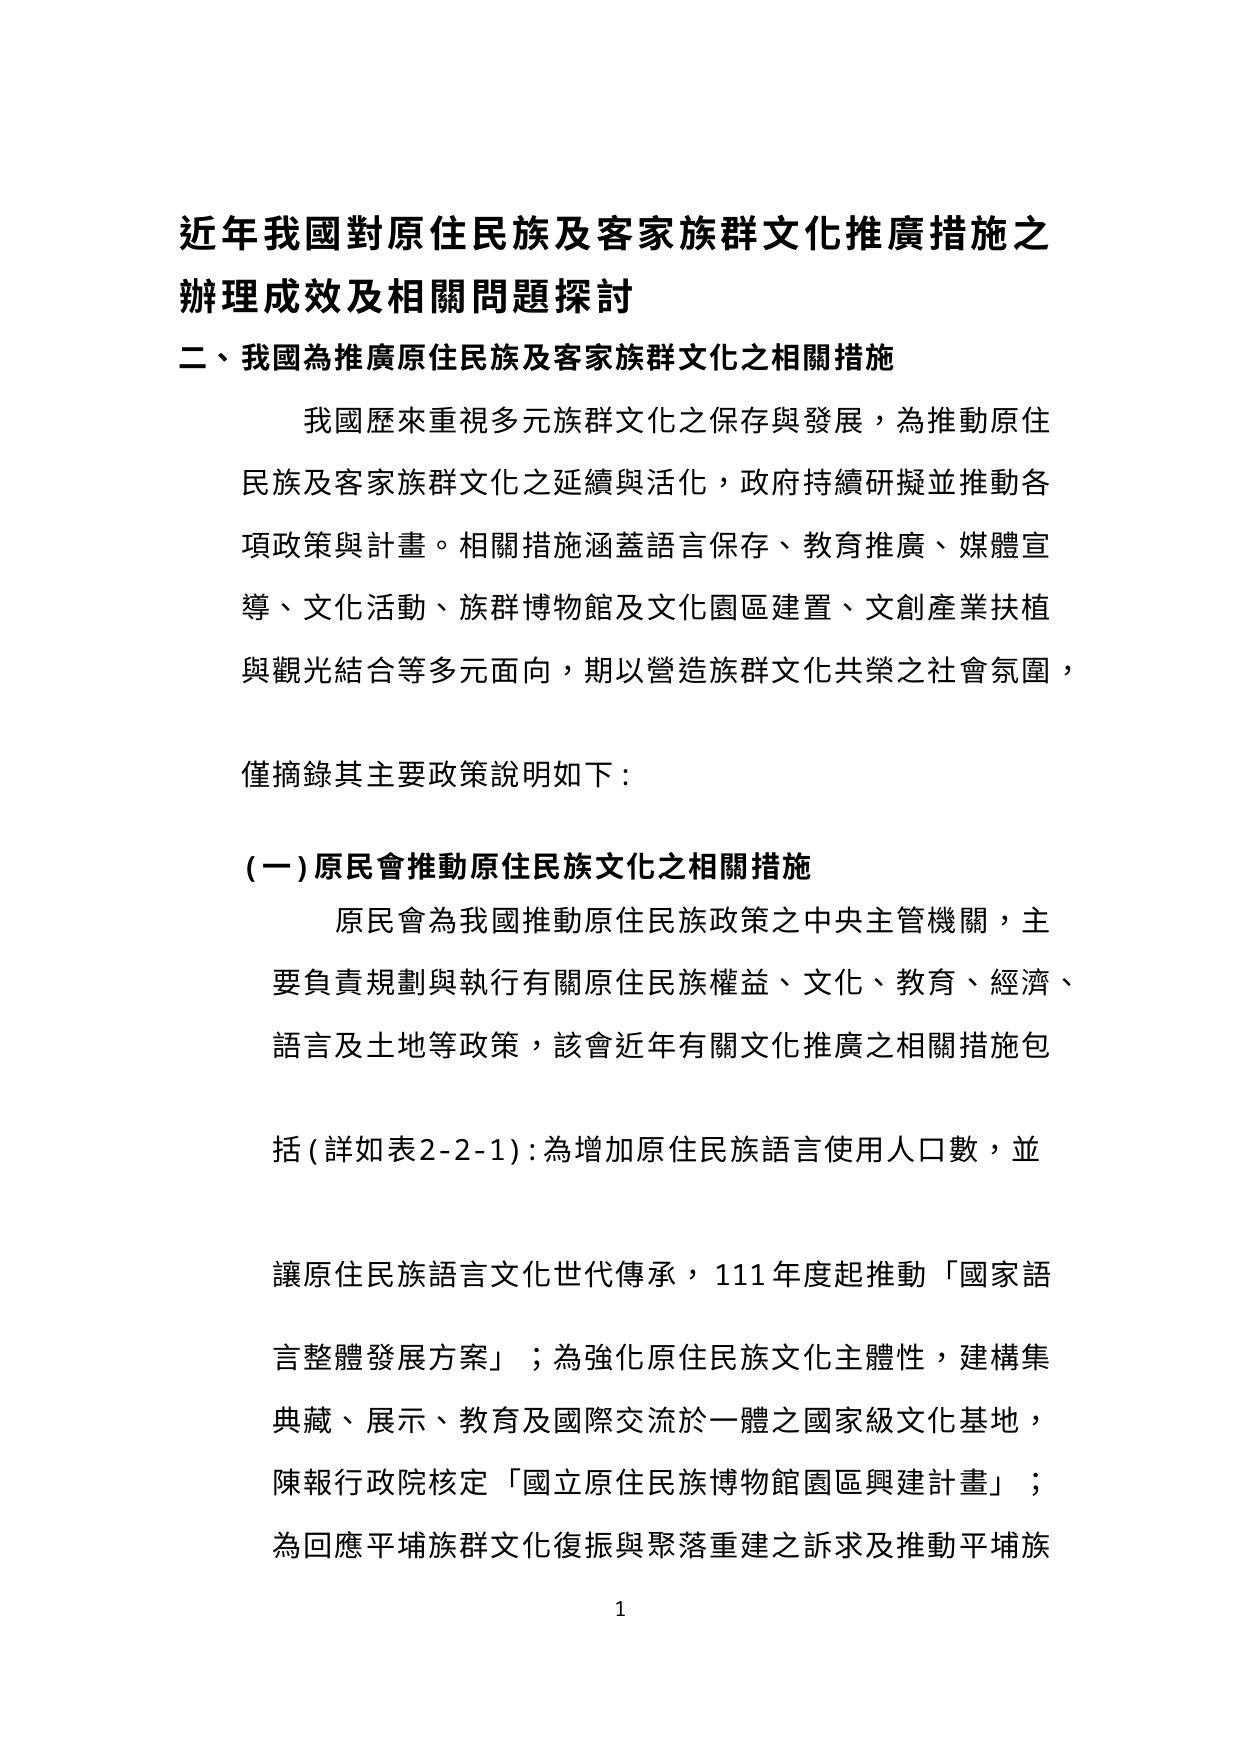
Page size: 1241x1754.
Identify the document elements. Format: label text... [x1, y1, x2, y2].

text 近年我國對原住民族及客家族群文化推廣措施之辦理成效及相關問題探討 [177, 189, 1063, 314]
text 我國歷來重視多元族群文化之保存與發展，為推動原住民族及客家族群文化之延續與活化，政府持續研擬並推動各項政策與計畫。相關措施涵蓋語言保存、教育推廣、媒體宣導、文化活動、族群博物館及文化園區建置、文創產業扶植與觀光結合等多元面向，期以營造族群文化共榮之社會氛圍，僅摘錄其主要政策說明如下: [236, 377, 1063, 814]
text 原民會為我國推動原住民族政策之中央主管機關，主要負責規劃與執行有關原住民族權益、文化、教育、經濟、語言及土地等政策，該會近年有關文化推廣之相關措施包括(詳如表2-2-1):為增加原住民族語言使用人口數，並讓原住民族語言文化世代傳承，111年度起推動「國家語言整體發展方案」；為強化原住民族文化主體性，建構集典藏、展示、教育及國際交流於一體之國家級文化基地，陳報行政院核定「國立原住民族博物館園區興建計畫」；為回應平埔族群文化復振與聚落重建之訴求及推動平埔族群語言復振，106年度起執行「推動平埔族群語言文化復振方案」；為鼓勵部落旅遊經營團隊、旅行業者以尊重各歲時祭儀進行為原則，111年度起推動「原住民族歲時祭儀文化旅遊補助計畫」；為加速推動地方創生扶植原鄉綠色產業發展，114年度起推動「打造永續共好地方創生計畫-扶植原鄉綠色產業發展」。 [266, 877, 1063, 1564]
text 二、我國為推廣原住民族及客家族群文化之相關措施 [177, 314, 1063, 377]
text (一)原民會推動原住民族文化之相關措施 [236, 814, 1063, 877]
